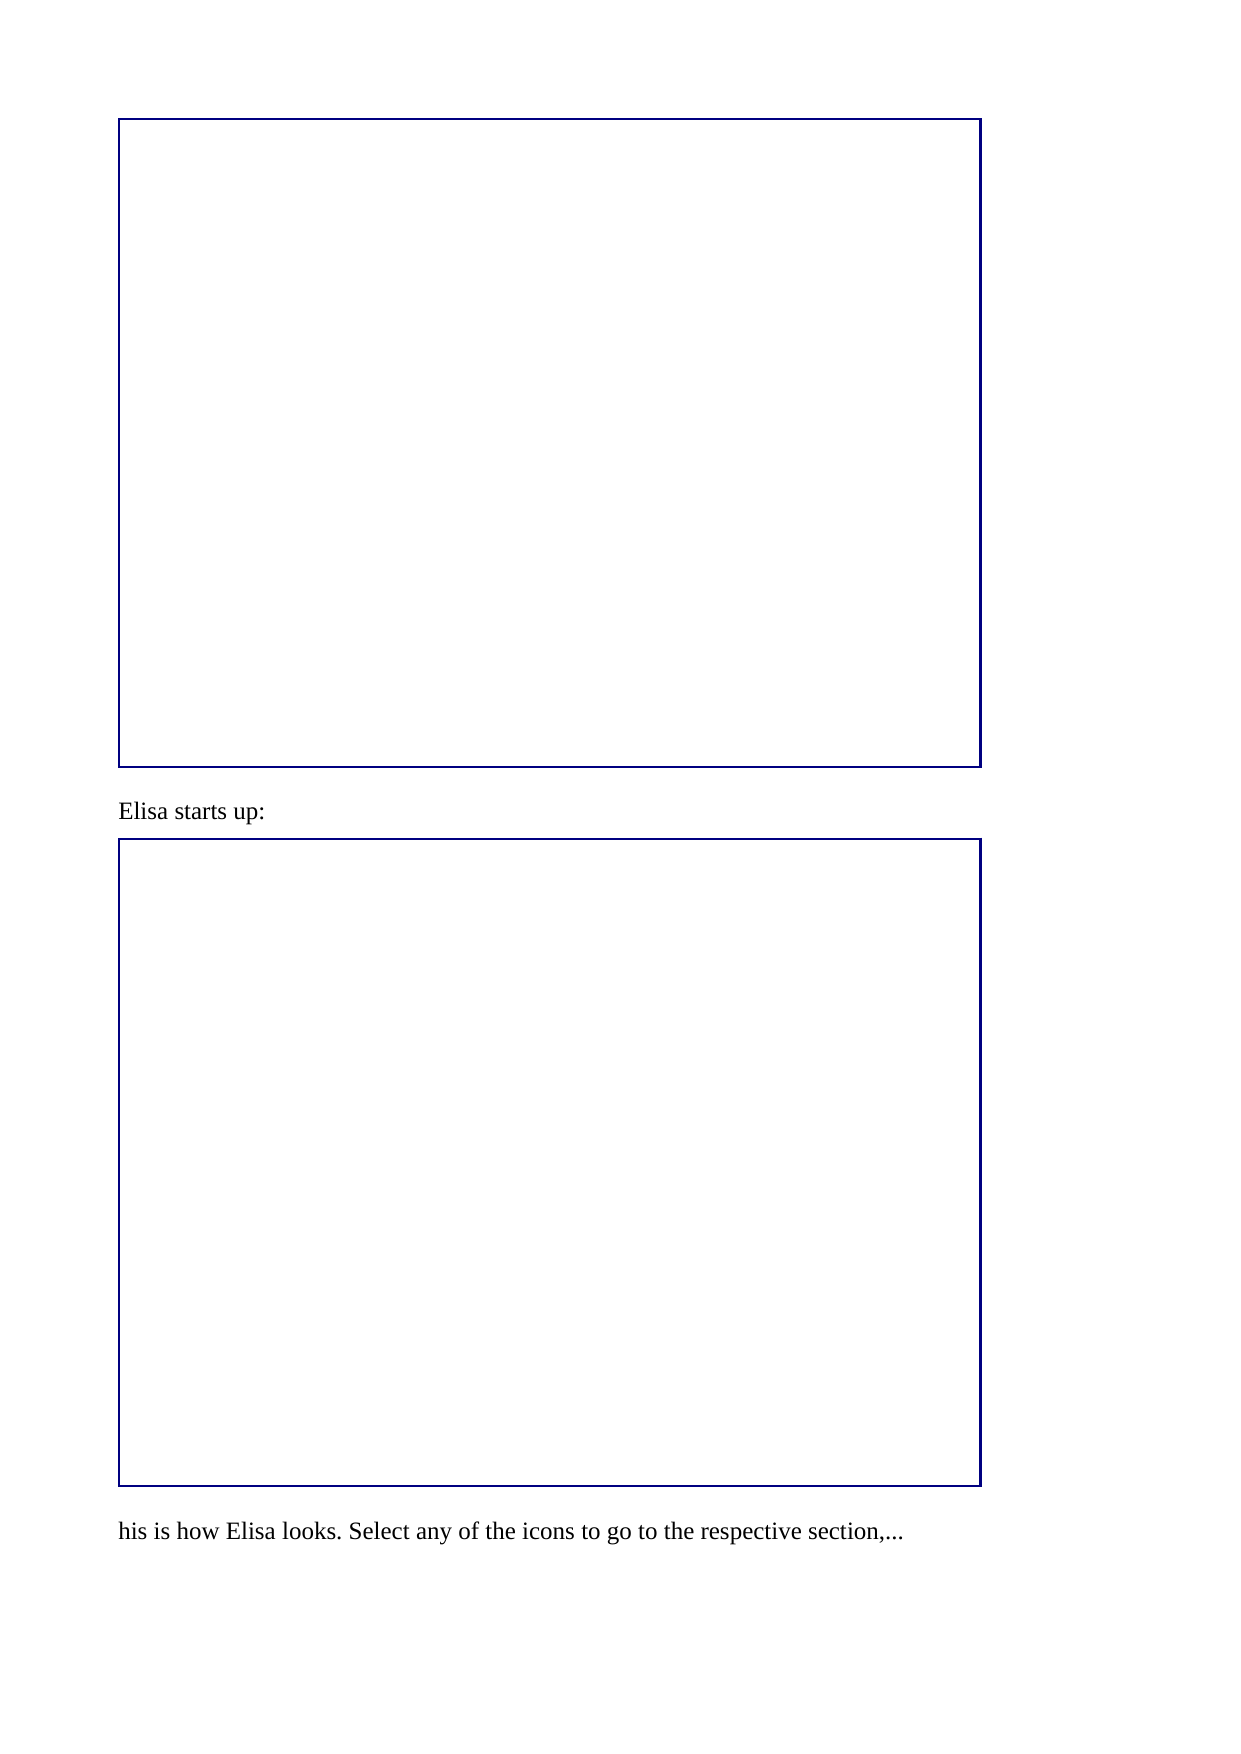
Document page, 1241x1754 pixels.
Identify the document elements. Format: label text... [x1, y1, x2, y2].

text Elisa starts up: [118, 796, 1122, 825]
text his is how Elisa looks. Select any of the icons to go to the respective section,... [118, 1516, 1122, 1544]
